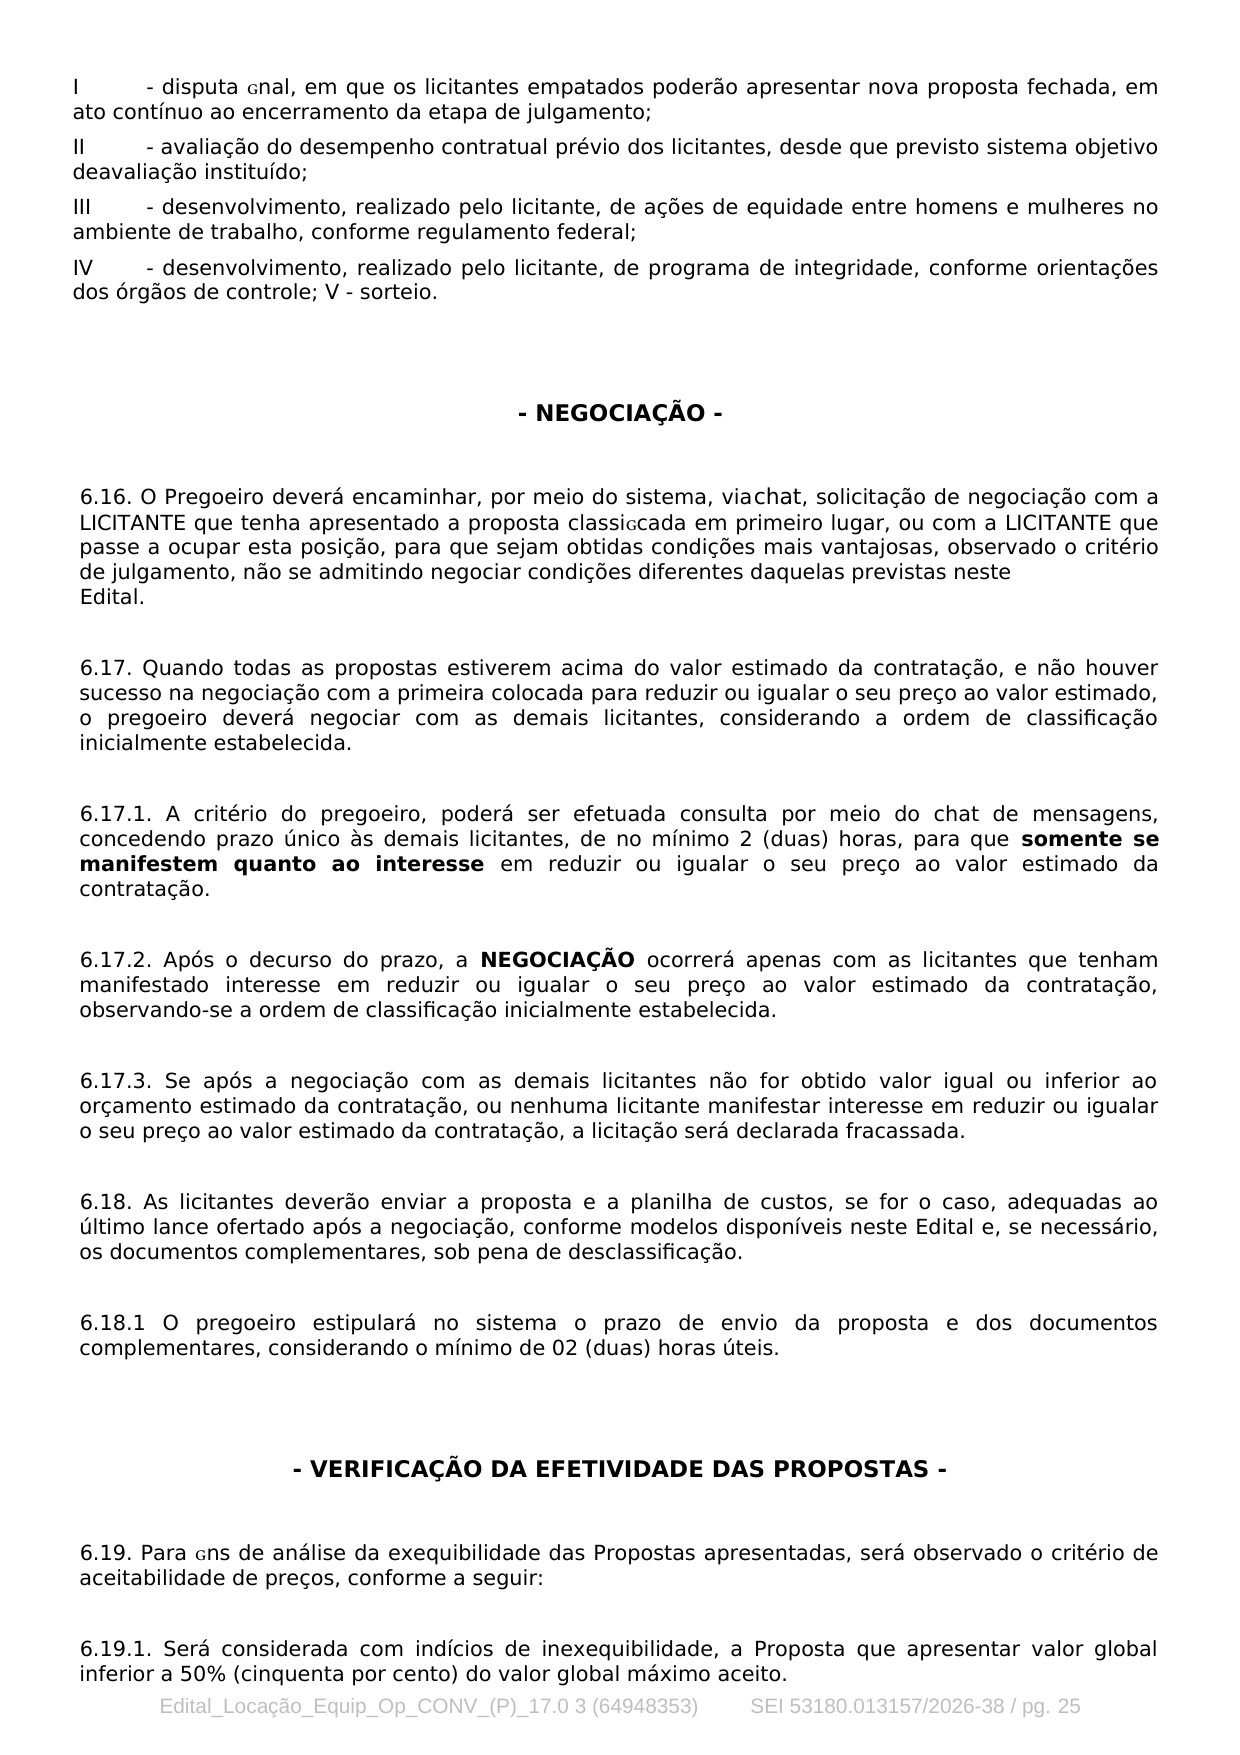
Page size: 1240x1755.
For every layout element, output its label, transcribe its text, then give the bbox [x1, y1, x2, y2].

text 6.17.3. Se após a negociação com as demais licitantes não for obtido valor igual ou inferior ao orçamento estimado da contratação, ou nenhuma licitante manifestar interesse em reduzir ou igualar o seu preço ao valor estimado da contratação, a licitação será declarada fracassada. [79, 1069, 1160, 1143]
text 6.17.1. A critério do pregoeiro, poderá ser efetuada consulta por meio do chat de mensagens, concedendo prazo único às demais licitantes, de no mínimo 2 (duas) horas, para que somente se manifestem quanto ao interesse em reduzir ou igualar o seu preço ao valor estimado da contratação. [79, 802, 1160, 901]
list - disputa nal, em que os licitantes empatados poderão apresentar nova proposta fechada, em ato contínuo ao encerramento da etapa de julgamento; [72, 75, 1160, 124]
text 6.17.2. Após o decurso do prazo, a NEGOCIAÇÃO ocorrerá apenas com as licitantes que tenham manifestado interesse em reduzir ou igualar o seu preço ao valor estimado da contratação, observando-se a ordem de classificação inicialmente estabelecida. [79, 948, 1160, 1022]
text 6.17. Quando todas as propostas estiverem acima do valor estimado da contratação, e não houver sucesso na negociação com a primeira colocada para reduzir ou igualar o seu preço ao valor estimado, o pregoeiro deverá negociar com as demais licitantes, considerando a ordem de classificação inicialmente estabelecida. [79, 656, 1160, 755]
text 6.18. As licitantes deverão enviar a proposta e a planilha de custos, se for o caso, adequadas ao último lance ofertado após a negociação, conforme modelos disponíveis neste Edital e, se necessário, os documentos complementares, sob pena de desclassificação. [79, 1190, 1160, 1264]
subtitle - VERIFICAÇÃO DA EFETIVIDADE DAS PROPOSTAS - [81, 1457, 1159, 1483]
text Edital. [79, 585, 1160, 609]
list - avaliação do desempenho contratual prévio dos licitantes, desde que previsto sistema objetivo deavaliação instituído; [72, 135, 1160, 184]
list ‑ desenvolvimento, realizado pelo licitante, de ações de equidade entre homens e mulheres no ambiente de trabalho, conforme regulamento federal; [72, 195, 1160, 244]
text 6.18.1 O pregoeiro estipulará no sistema o prazo de envio da proposta e dos documentos complementares, considerando o mínimo de 02 (duas) horas úteis. [79, 1311, 1160, 1360]
text 6.19. Para ns de análise da exequibilidade das Propostas apresentadas, será observado o critério de aceitabilidade de preços, conforme a seguir: [79, 1541, 1160, 1590]
list ‑ desenvolvimento, realizado pelo licitante, de programa de integridade, conforme orientações dos órgãos de controle; V - sorteio. [72, 256, 1160, 304]
subtitle - NEGOCIAÇÃO - [81, 400, 1159, 427]
text 6.19.1. Será considerada com indícios de inexequibilidade, a Proposta que apresentar valor global inferior a 50% (cinquenta por cento) do valor global máximo aceito. [79, 1637, 1160, 1686]
text 6.16. O Pregoeiro deverá encaminhar, por meio do sistema, viachat, solicitação de negociação com a LICITANTE que tenha apresentado a proposta classicada em primeiro lugar, ou com a LICITANTE que passe a ocupar esta posição, para que sejam obtidas condições mais vantajosas, observado o critério de julgamento, não se admitindo negociar condições diferentes daquelas previstas neste [79, 484, 1160, 584]
